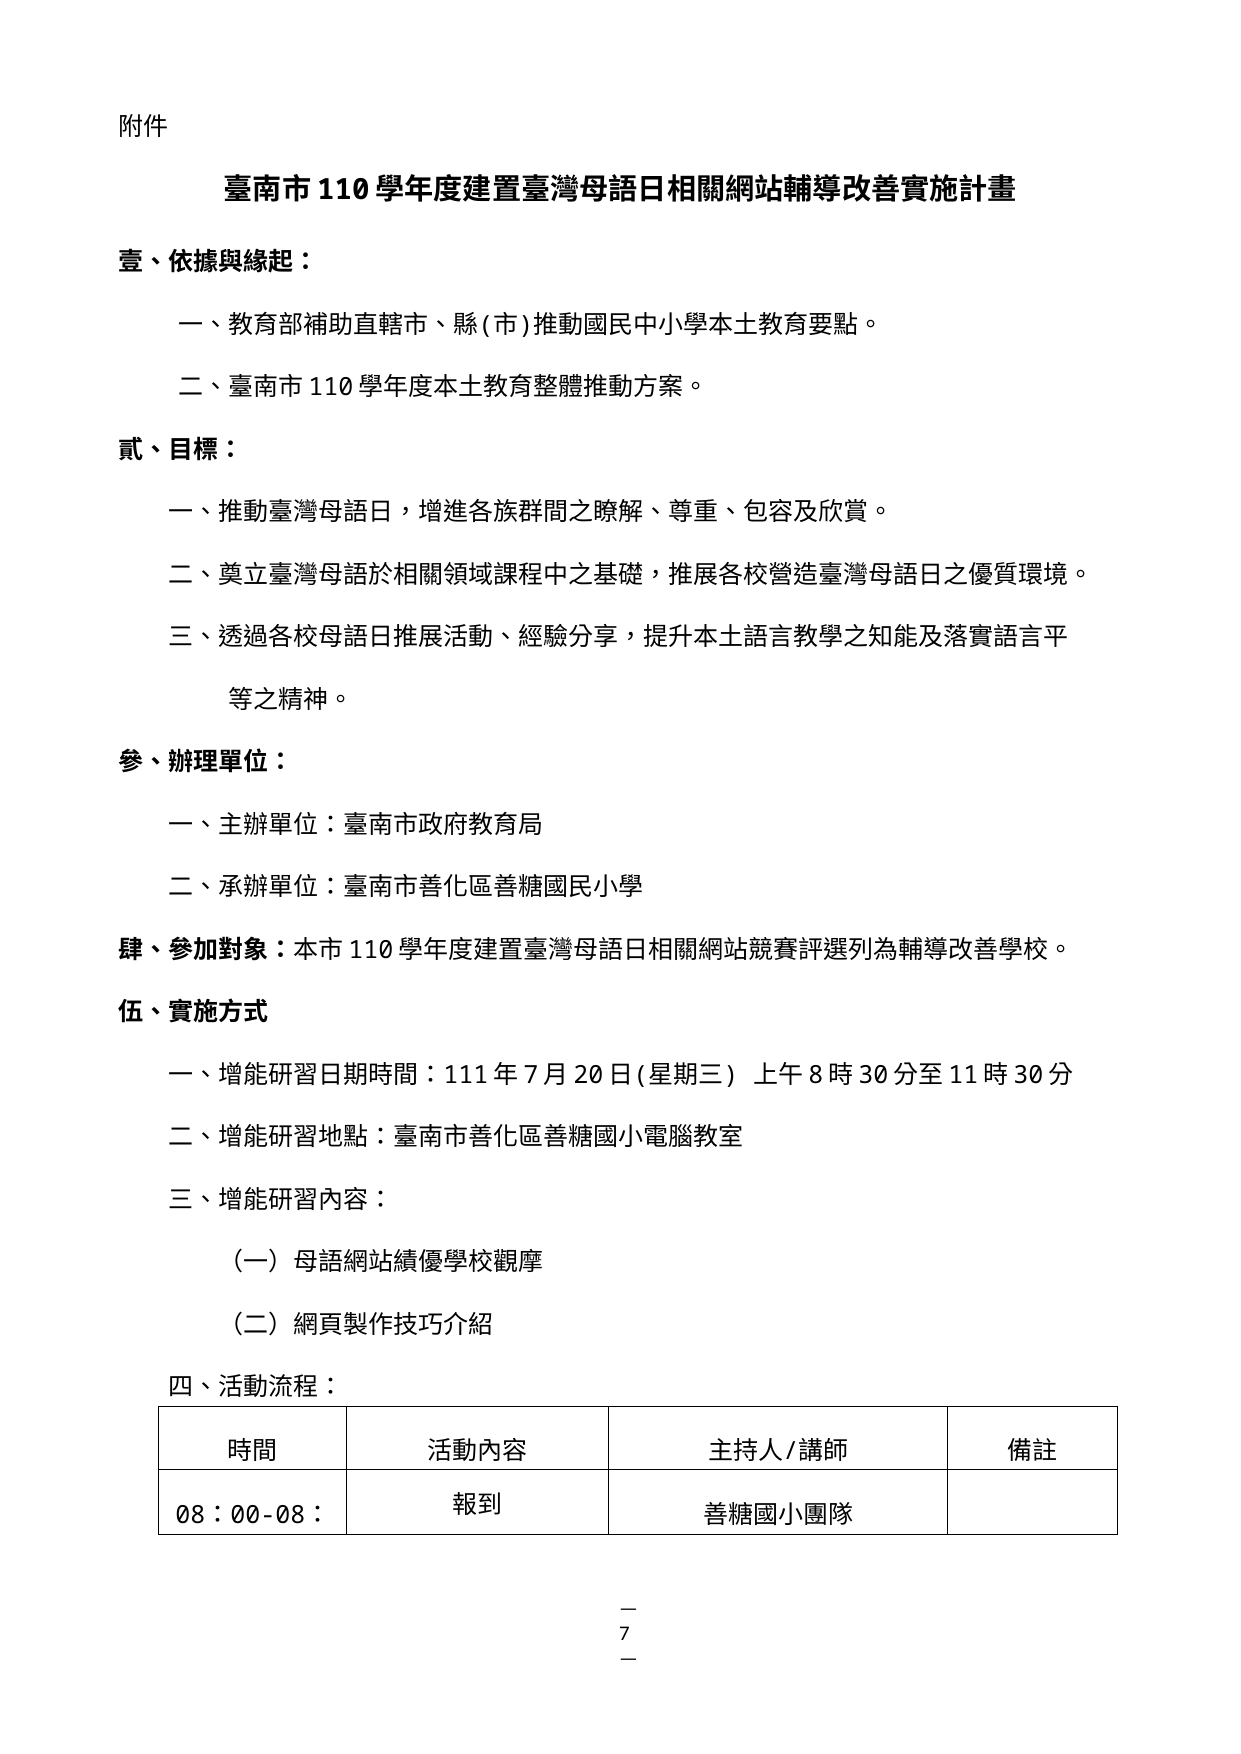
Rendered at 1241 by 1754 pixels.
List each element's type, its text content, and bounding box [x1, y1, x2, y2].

text 肆、參加對象：本市110學年度建置臺灣母語日相關網站競賽評選列為輔導改善學校。 [118, 906, 1122, 968]
text 四、活動流程： [168, 1343, 1122, 1406]
table_header 備註 [948, 1407, 1117, 1469]
text 一、增能研習日期時間：111年7月20日(星期三) 上午8時30分至11時30分 [168, 1031, 1122, 1093]
table_header 時間 [159, 1407, 346, 1469]
table_header 主持人/講師 [609, 1407, 947, 1469]
text 貳、目標： [118, 406, 1122, 468]
text 一、教育部補助直轄市、縣(市)推動國民中小學本土教育要點。 [118, 281, 1122, 343]
text 附件 [118, 83, 1122, 145]
text 壹、依據與緣起： [118, 218, 1122, 281]
text 等之精神。 [168, 656, 1122, 718]
table_cell 善糖國小團隊 [609, 1470, 947, 1534]
table_cell 報到 [347, 1470, 608, 1534]
table_header 活動內容 [347, 1407, 608, 1469]
table_cell 08：00-08： [159, 1470, 346, 1534]
text 伍、實施方式 [118, 968, 1122, 1031]
text 三、增能研習內容： [168, 1156, 1122, 1218]
text 二、增能研習地點：臺南市善化區善糖國小電腦教室 [168, 1093, 1122, 1156]
text （一）母語網站績優學校觀摩 [218, 1218, 1122, 1281]
text 一、推動臺灣母語日，增進各族群間之瞭解、尊重、包容及欣賞。 [168, 468, 1122, 531]
table_cell [948, 1470, 1117, 1534]
text 參、辦理單位： [118, 718, 1122, 781]
text （二）網頁製作技巧介紹 [218, 1281, 1122, 1343]
text 二、承辦單位：臺南市善化區善糖國民小學 [168, 843, 1122, 906]
text 二、臺南市110學年度本土教育整體推動方案。 [118, 343, 1122, 406]
text 臺南市110學年度建置臺灣母語日相關網站輔導改善實施計畫 [118, 145, 1122, 208]
text 一、主辦單位：臺南市政府教育局 [168, 781, 1122, 843]
text 二、奠立臺灣母語於相關領域課程中之基礎，推展各校營造臺灣母語日之優質環境。 [168, 531, 1122, 593]
text 三、透過各校母語日推展活動、經驗分享，提升本土語言教學之知能及落實語言平 [168, 593, 1122, 656]
